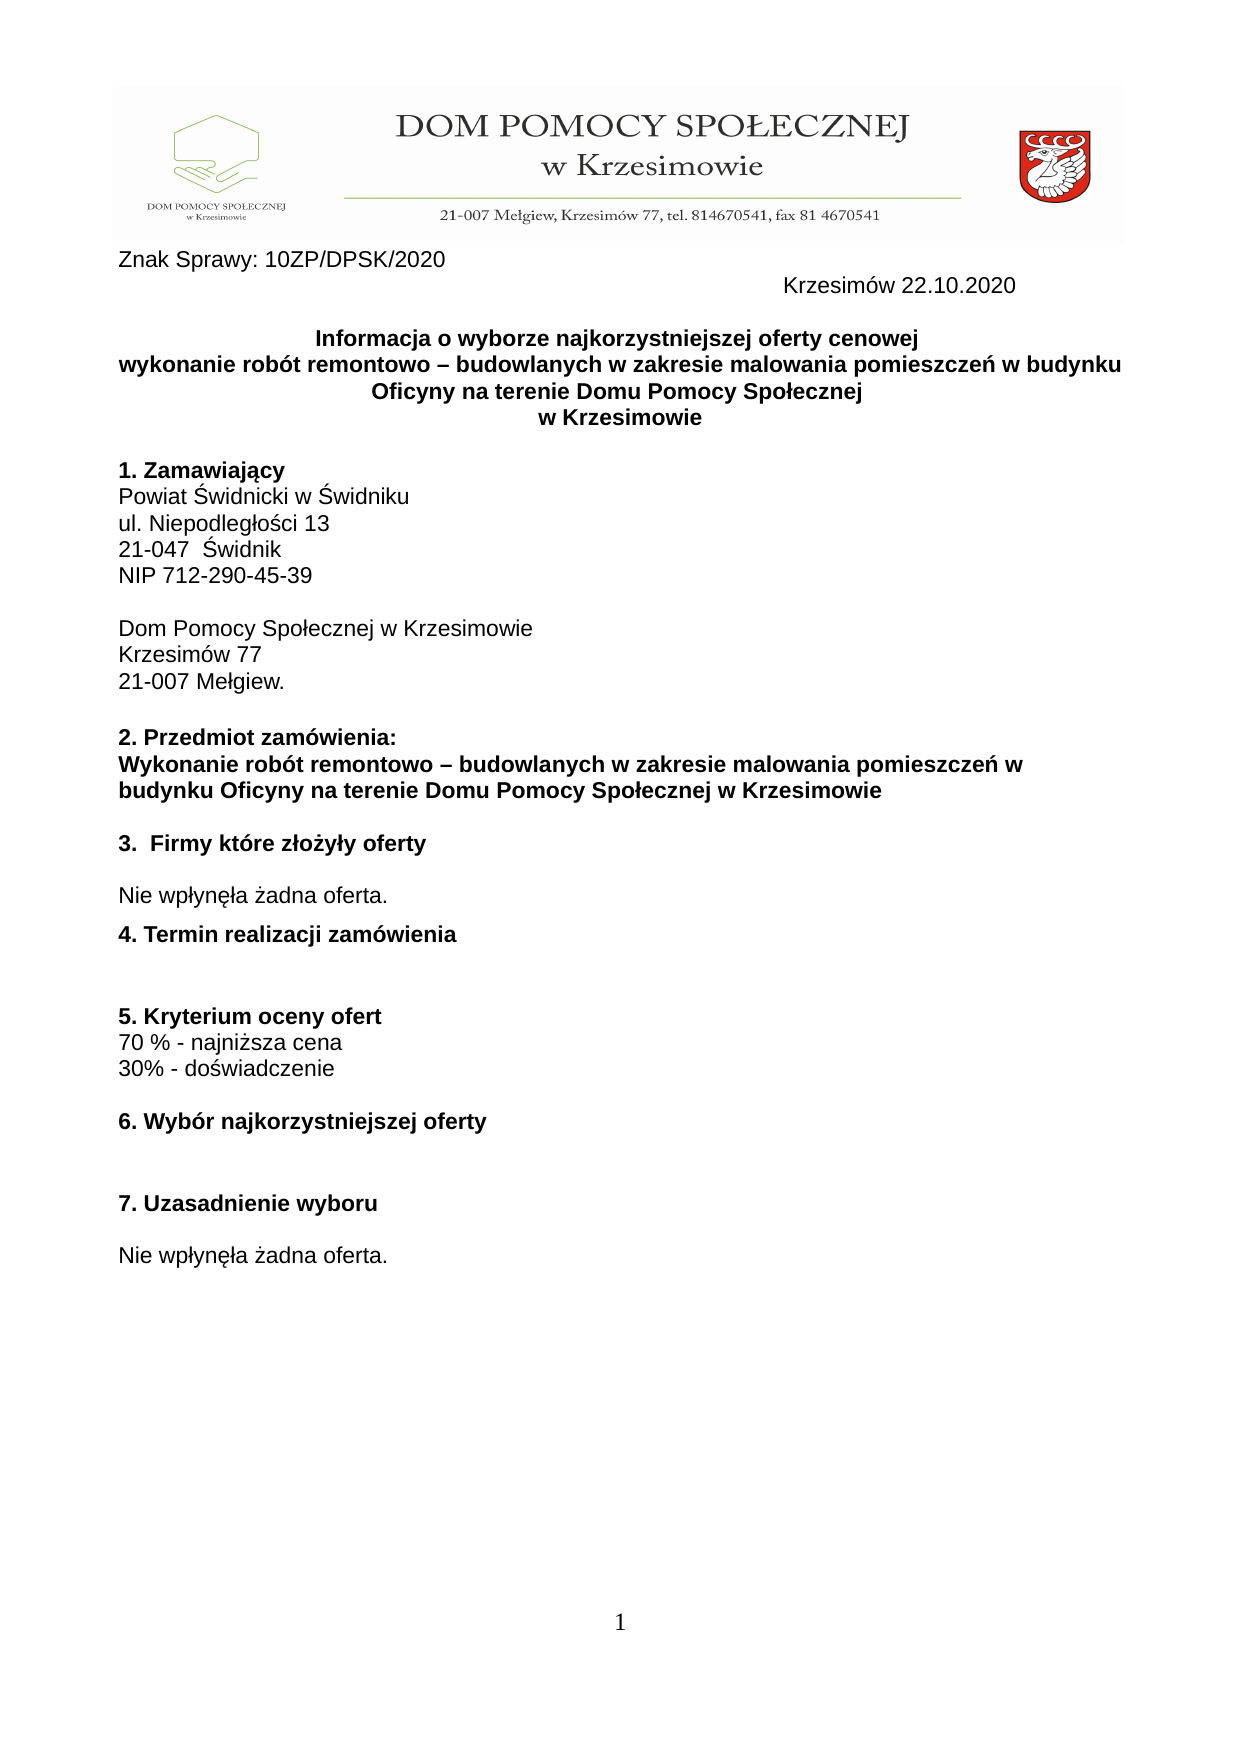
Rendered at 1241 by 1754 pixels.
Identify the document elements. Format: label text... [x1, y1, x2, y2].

text Nie wpłynęła żadna oferta. [118, 1242, 1122, 1269]
text ul. Niepodległości 13 [118, 509, 1122, 536]
text 7. Uzasadnienie wyboru [118, 1189, 1122, 1216]
text Dom Pomocy Społecznej w Krzesimowie [118, 589, 1122, 641]
text Nie wpłynęła żadna oferta. [118, 882, 1122, 909]
text 3. Firmy które złożyły oferty [118, 830, 1122, 856]
text 2. Przedmiot zamówienia: [118, 724, 1122, 751]
text 6. Wybór najkorzystniejszej oferty [118, 1108, 1122, 1134]
text Krzesimów 22.10.2020 [118, 272, 1122, 299]
text Powiat Świdnicki w Świdniku [118, 483, 1122, 509]
text 21-007 Mełgiew. [118, 668, 1122, 694]
text 21-047 Świdnik [118, 536, 1122, 562]
text 1. Zamawiający [118, 457, 1122, 483]
text Informacja o wyborze najkorzystniejszej oferty cenowej wykonanie robót remontowo – budowlanych w zakresie malowania pomieszczeń w budynku Oficyny na terenie Domu Pomocy Społecznej w Krzesimowie [118, 325, 1122, 431]
text Wykonanie robót remontowo – budowlanych w zakresie malowania pomieszczeń w budynku Oficyny na terenie Domu Pomocy Społecznej w Krzesimowie [118, 751, 1122, 803]
text Znak Sprawy: 10ZP/DPSK/2020 [118, 245, 1122, 272]
text NIP 712-290-45-39 [118, 562, 1122, 589]
text 4. Termin realizacji zamówienia [118, 921, 1122, 948]
text 5. Kryterium oceny ofert [118, 1003, 1122, 1029]
text 30% - doświadczenie [118, 1055, 1122, 1082]
text 70 % - najniższa cena [118, 1029, 1122, 1055]
text Krzesimów 77 [118, 641, 1122, 668]
